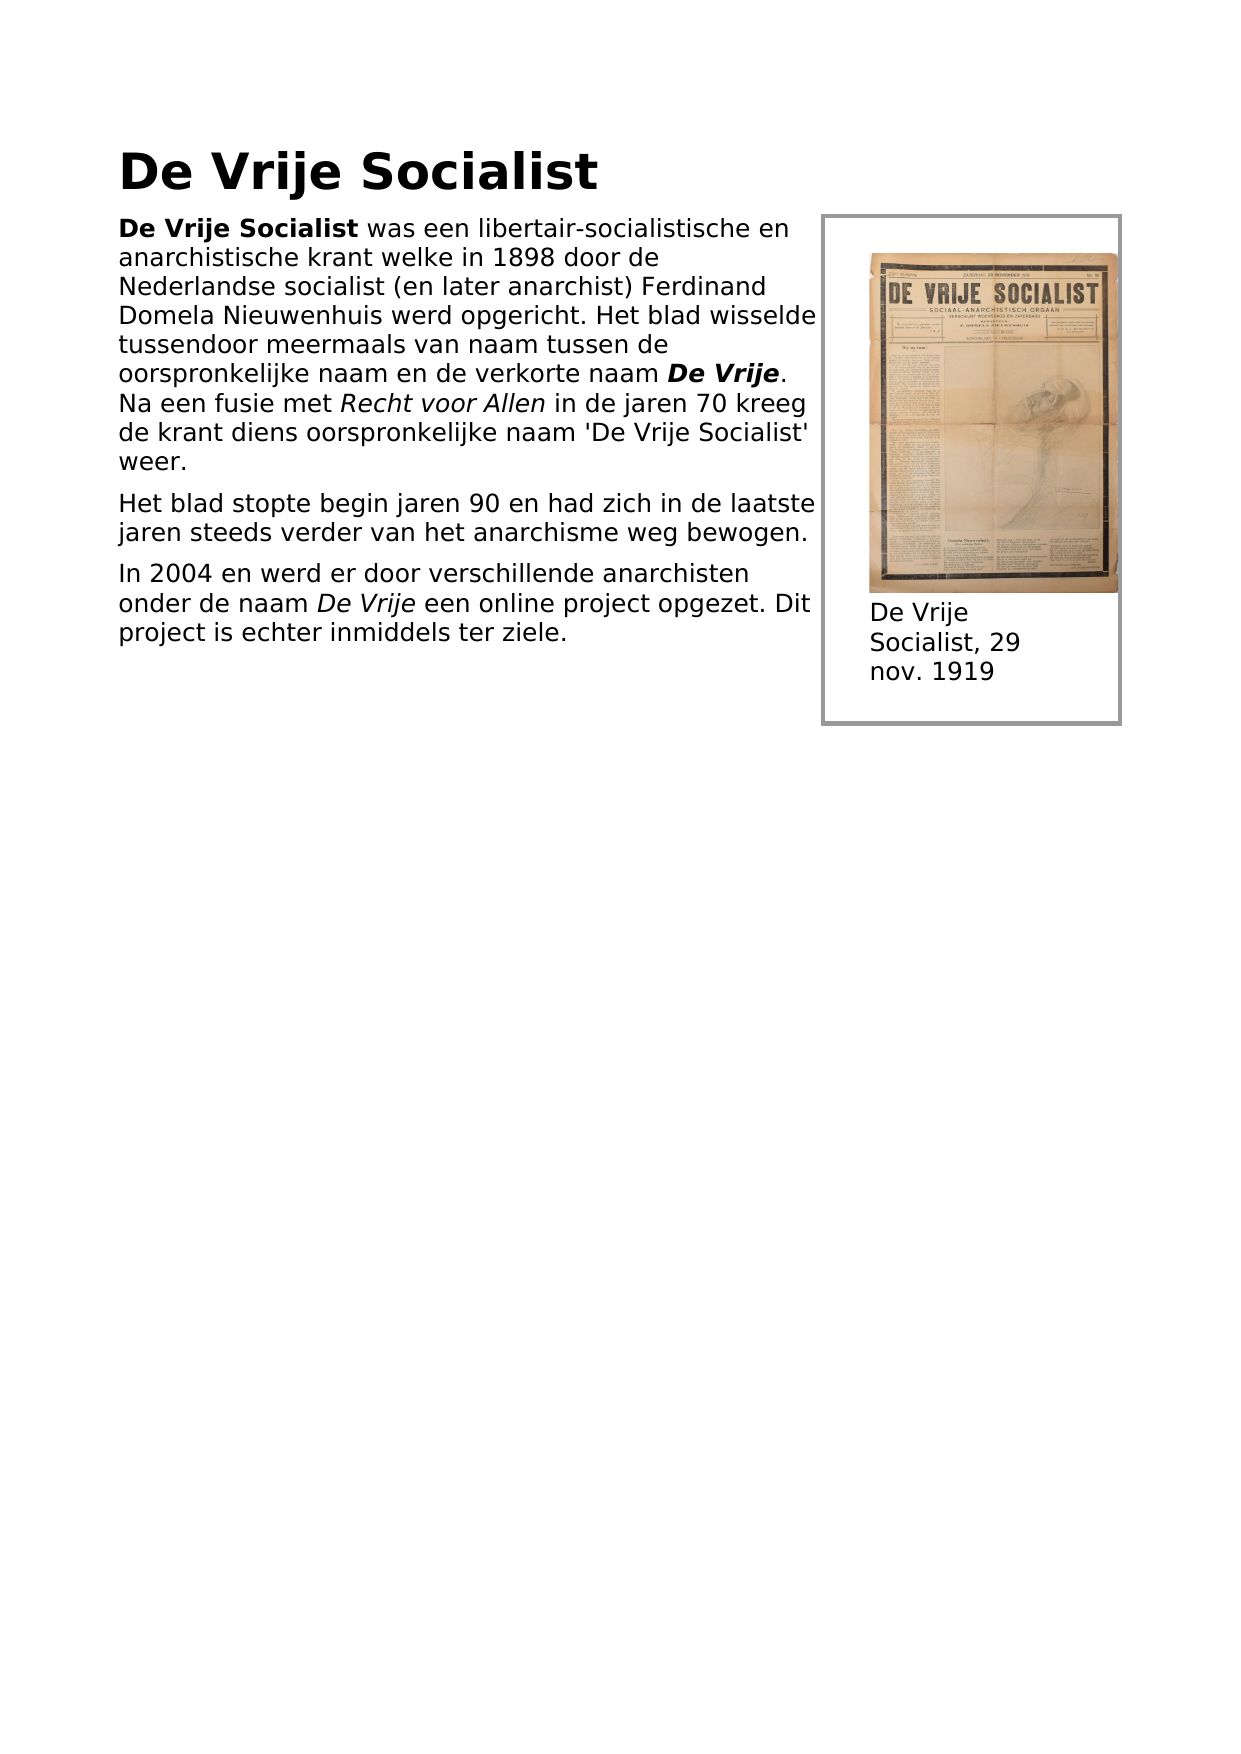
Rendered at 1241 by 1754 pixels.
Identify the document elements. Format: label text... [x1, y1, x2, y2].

text De Vrije Socialist was een libertair-socialistische en anarchistische krant welke in 1898 door de Nederlandse socialist (en later anarchist) Ferdinand Domela Nieuwenhuis werd opgericht. Het blad wisselde tussendoor meermaals van naam tussen de oorspronkelijke naam en de verkorte naam De Vrije. Na een fusie met Recht voor Allen in de jaren 70 kreeg de krant diens oorspronkelijke naam 'De Vrije Socialist' weer. [118, 214, 821, 476]
table_header De Vrije Socialist, 29 nov. 1919 [834, 218, 1118, 721]
picture [869, 253, 1118, 593]
subtitle De Vrije Socialist [118, 143, 1122, 201]
text In 2004 en werd er door verschillende anarchisten onder de naam De Vrije een online project opgezet. Dit project is echter inmiddels ter ziele. [118, 560, 821, 647]
text Het blad stopte begin jaren 90 en had zich in de laatste jaren steeds verder van het anarchisme weg bewogen. [118, 489, 821, 547]
